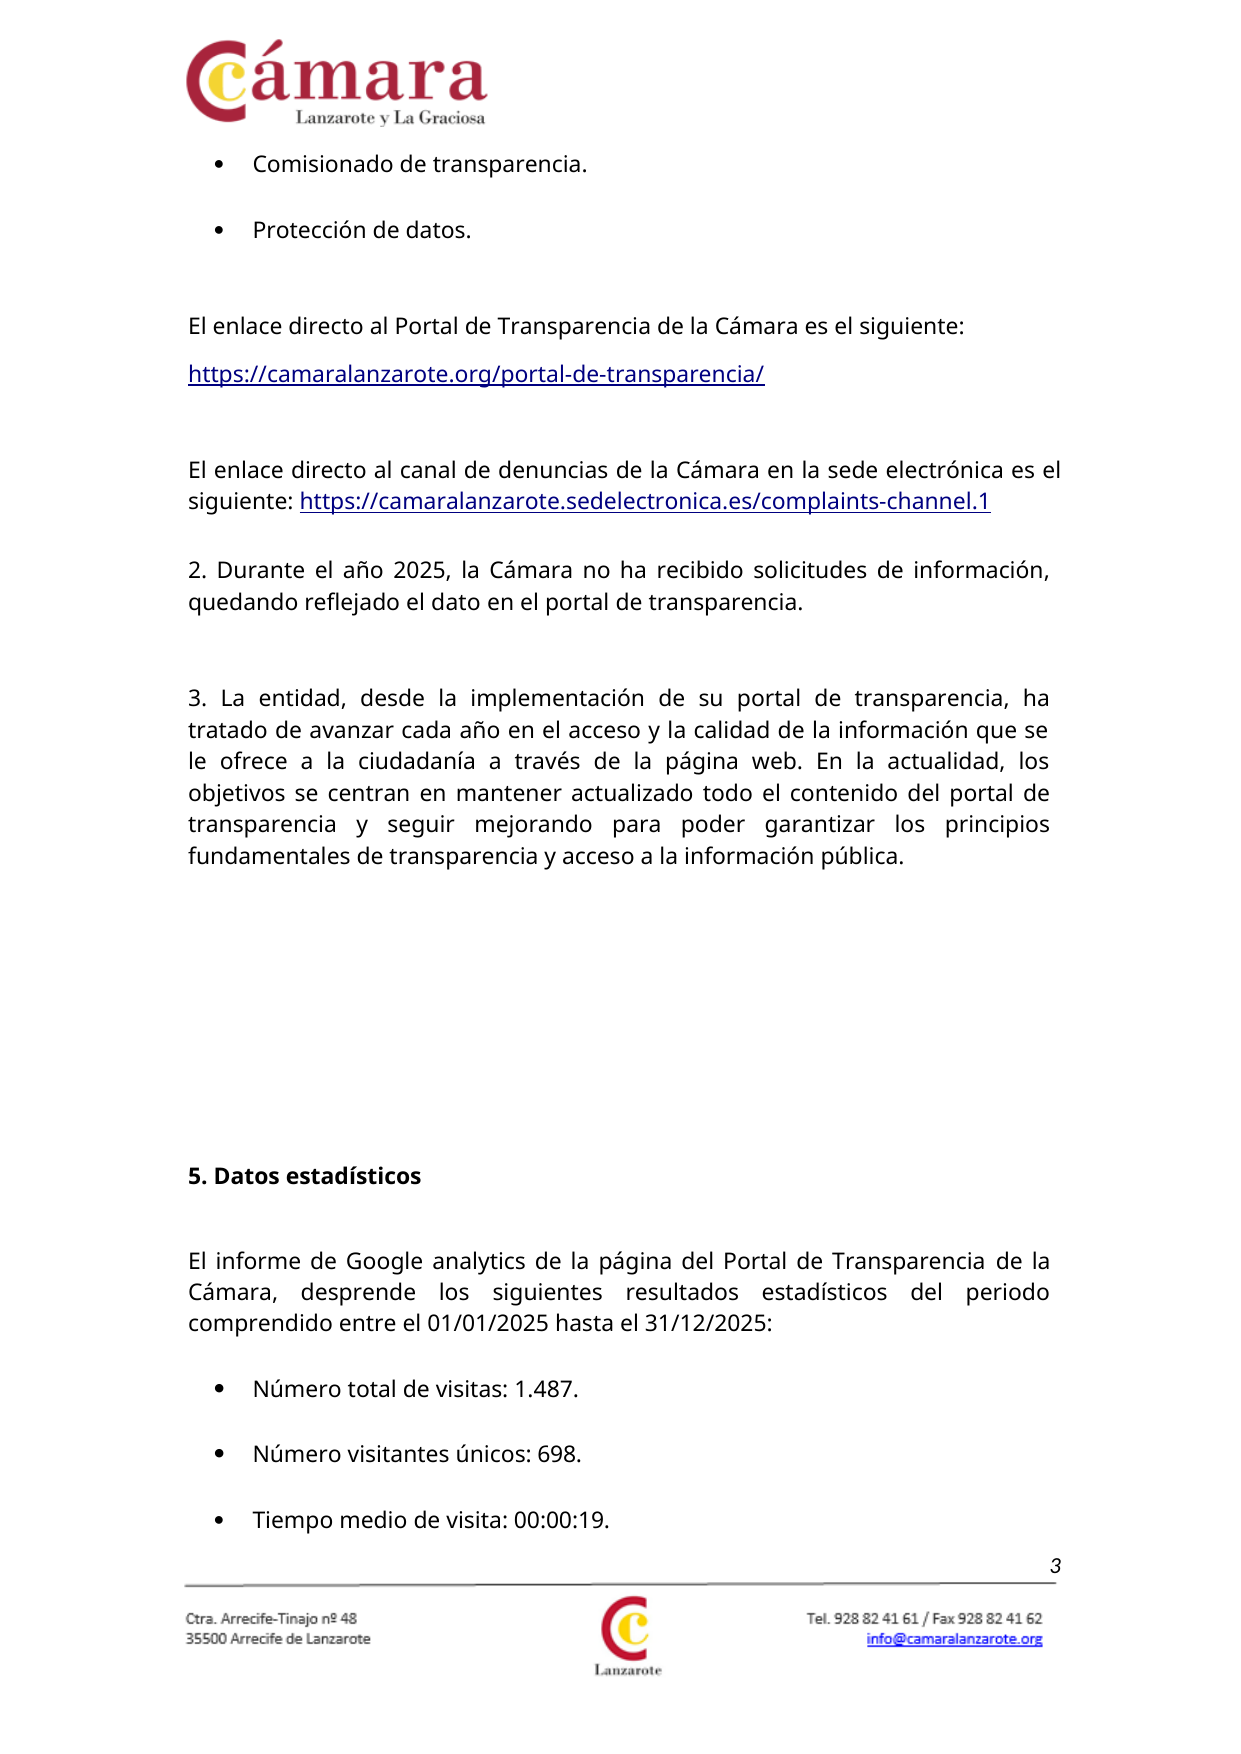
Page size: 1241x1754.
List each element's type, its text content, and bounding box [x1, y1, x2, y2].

text 2. Durante el año 2025, la Cámara no ha recibido solicitudes de información, quedando reflejado el dato en el portal de transparencia. [188, 554, 1051, 617]
list Tiempo medio de visita: 00:00:19. [215, 1504, 1063, 1536]
text El enlace directo al Portal de Transparencia de la Cámara es el siguiente: [188, 310, 1063, 341]
list Protección de datos. [215, 213, 1063, 245]
text https://camaralanzarote.org/portal-de-transparencia/ [188, 358, 1063, 389]
text 5. Datos estadísticos [188, 1160, 1050, 1191]
list Comisionado de transparencia. [215, 148, 1063, 179]
text 3. La entidad, desde la implementación de su portal de transparencia, ha tratado de avanzar cada año en el acceso y la calidad de la información que se le ofrece a la ciudadanía a través de la página web. En la actualidad, los objetivos se centran en mantener actualizado todo el contenido del portal de transparencia y seguir mejorando para poder garantizar los principios fundamentales de transparencia y acceso a la información pública. [188, 682, 1051, 871]
text El informe de Google analytics de la página del Portal de Transparencia de la Cámara, desprende los siguientes resultados estadísticos del periodo comprendido entre el 01/01/2025 hasta el 31/12/2025: [188, 1213, 1050, 1338]
list Número total de visitas: 1.487. [215, 1372, 1063, 1404]
list Número visitantes únicos: 698. [215, 1438, 1063, 1469]
text El enlace directo al canal de denuncias de la Cámara en la sede electrónica es el siguiente: https://camaralanzarote.sedelectronica.es/complaints-channel.1 [188, 454, 1063, 517]
